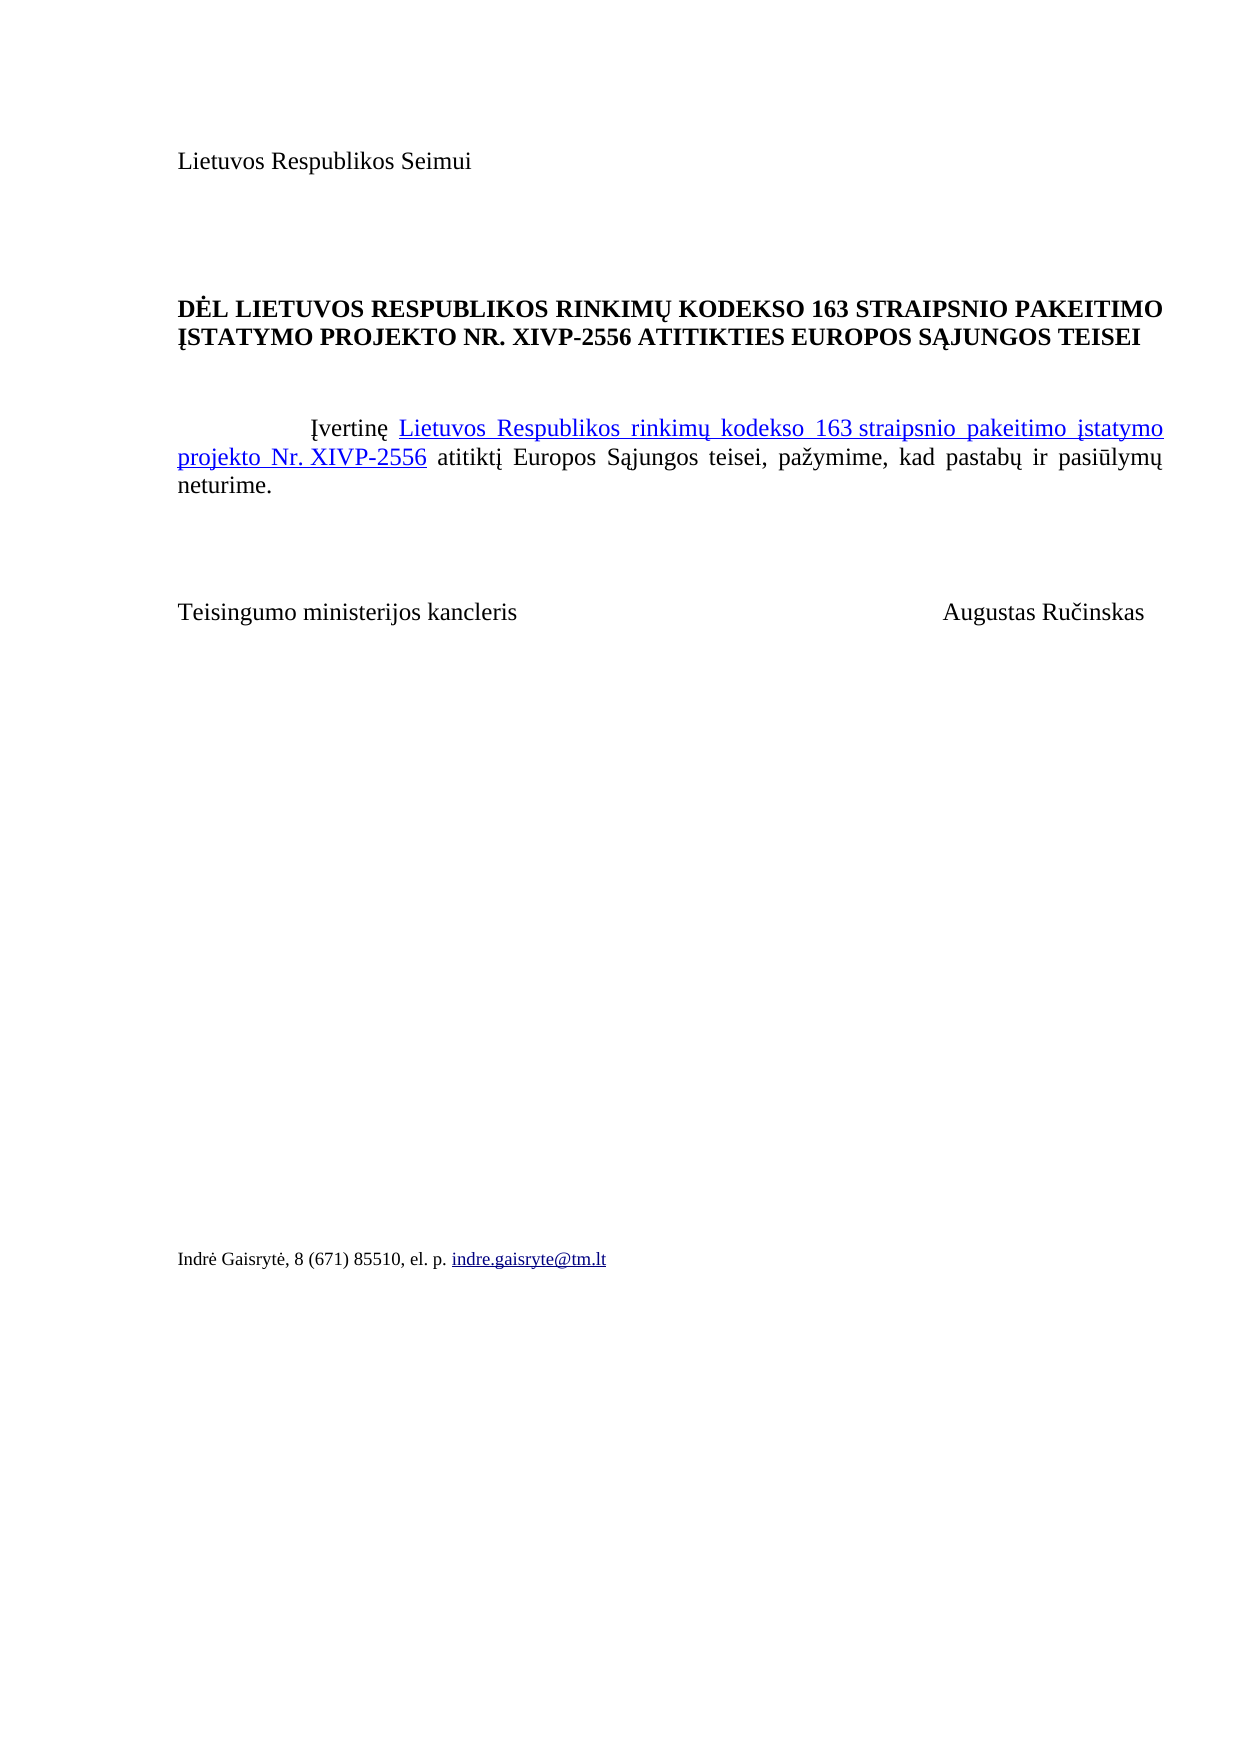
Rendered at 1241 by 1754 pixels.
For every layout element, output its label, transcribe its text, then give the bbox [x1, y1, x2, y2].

text DĖL LIETUVOS RESPUBLIKOS RINKIMŲ KODEKSO 163 STRAIPSNIO pakeitimo įstatymo projekto Nr. XIVP-2556 Atitikties Europos Sąjungos teisei [177, 294, 1163, 351]
text Lietuvos Respublikos Seimui [177, 146, 1130, 174]
text Įvertinę Lietuvos Respublikos rinkimų kodekso 163 straipsnio pakeitimo įstatymo projekto Nr. XIVP-2556 atitiktį Europos Sąjungos teisei, pažymime, kad pastabų ir pasiūlymų neturime. [177, 413, 1163, 499]
text Indrė Gaisrytė, 8 (671) 85510, el. p. indre.gaisryte@tm.lt [177, 1247, 1163, 1269]
text Teisingumo ministerijos kancleris Augustas Ručinskas [177, 597, 1163, 626]
